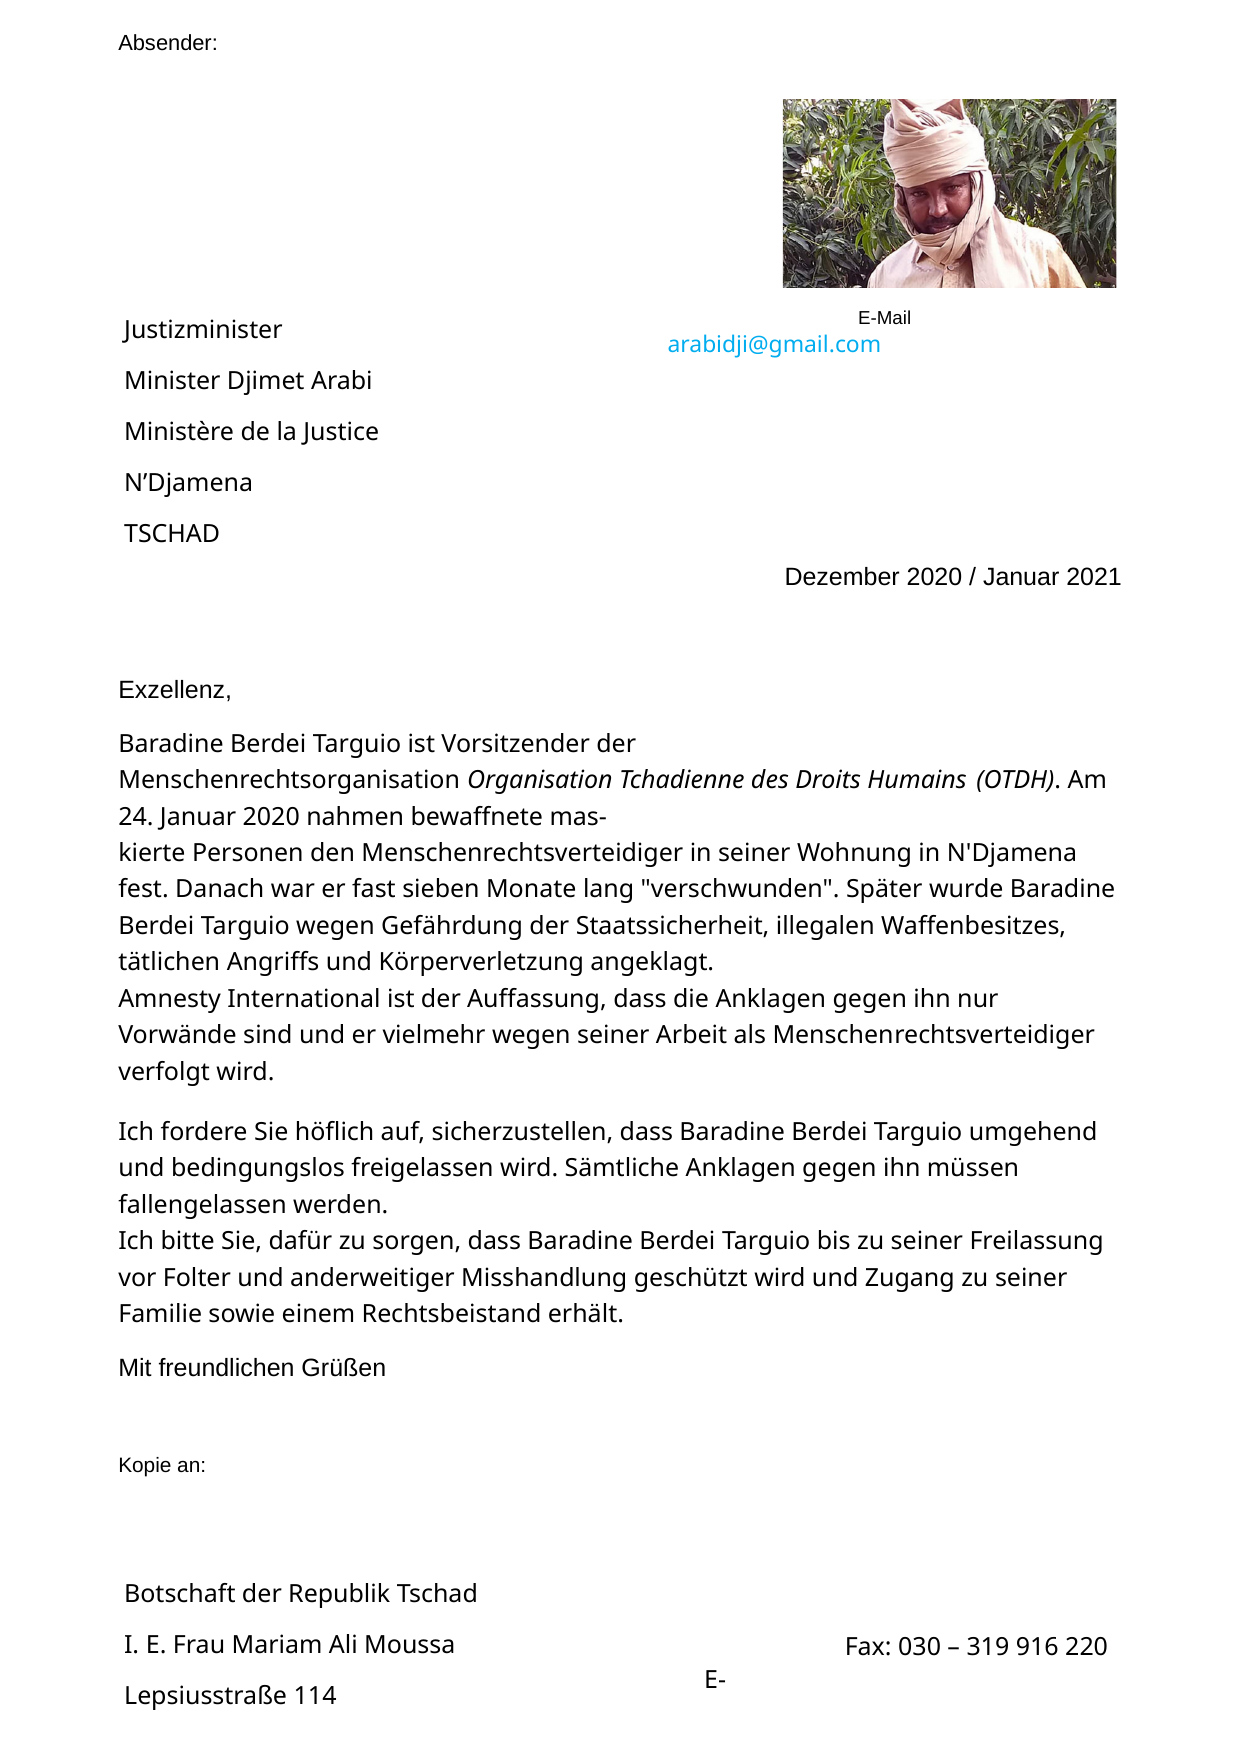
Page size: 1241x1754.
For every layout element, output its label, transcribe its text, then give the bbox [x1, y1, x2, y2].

text Dezember 2020 / Januar 2021 [118, 562, 1122, 590]
table_header Fax: 030 – 319 916 220 E- [620, 1483, 1122, 1717]
picture [782, 99, 1117, 288]
text Absender: [118, 29, 1122, 55]
text Exzellenz, [118, 675, 1122, 704]
text Ich fordere Sie höflich auf, sicherzustellen, dass Baradine Berdei Targuio umgehend und bedingungslos freigelassen wird. Sämtliche Anklagen gegen ihn müssen fallengelassen werden. Ich bitte Sie, dafür zu sorgen, dass Baradine Berdei Targuio bis zu seiner Freilassung vor Fol­ter und anderweitiger Misshandlung geschützt wird und Zugang zu seiner Familie sowie einem Rechtsbeistand erhält. [118, 1111, 1122, 1330]
text Baradine Berdei Targuio ist Vorsitzender der Menschenrechtsorganisation Organisation Tchadienne des Droits Humains (OTDH). Am 24. Januar 2020 nahmen bewaffnete mas- ki­erte Personen den Menschenrechtsverteidiger in seiner Wohnung in N'Djamena fest. Da­nach war er fast sieben Monate lang "verschwunden". Später wurde Baradine Berdei Tar­guio wegen Gefährdung der Staatssicherheit, illegalen Waffenbesitzes, tätlichen Angriffs und Körperverletzung angeklagt. Amnesty International ist der Auffassung, dass die Ankla­gen gegen ihn nur Vorwände sind und er vielmehr wegen seiner Arbeit als Menschen­rechtsverteidiger verfolgt wird. [118, 723, 1122, 1087]
table_header Justizminister Minister Djimet Arabi Ministère de la Justice N’Djamena TSCHAD [118, 84, 620, 562]
text Mit freundlichen Grüßen [118, 1353, 1122, 1382]
text Kopie an: [118, 1440, 1122, 1480]
table_header E-Mail arabidji@gmail.com [620, 84, 1127, 562]
table_header Botschaft der Republik Tschad I. E. Frau Mariam Ali Moussa Lepsiusstraße 114 [118, 1483, 620, 1717]
